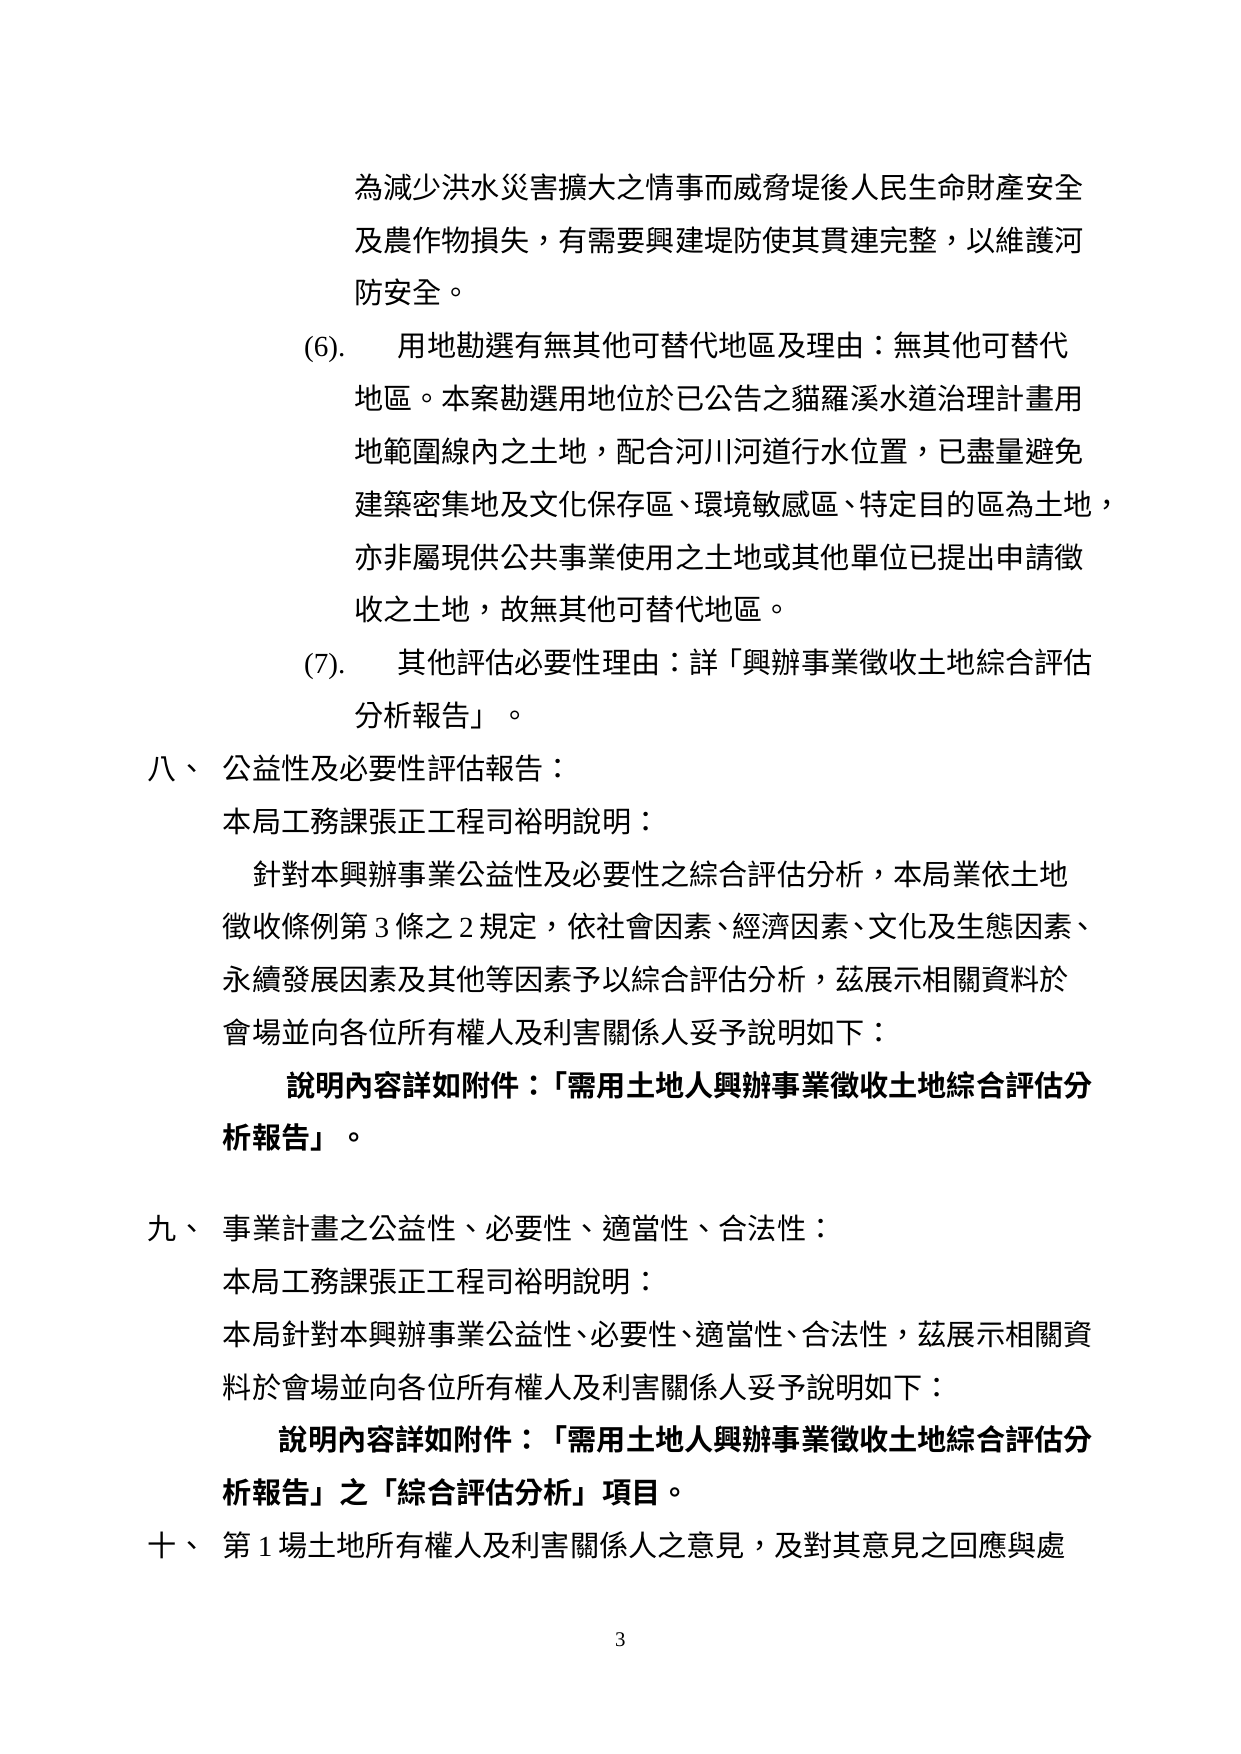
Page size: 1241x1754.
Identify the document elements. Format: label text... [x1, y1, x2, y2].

text 說明內容詳如附件：「需用土地人興辦事業徵收土地綜合評估分析報告」之「綜合評估分析」項目。 [223, 1417, 1092, 1512]
text 本局工務課張正工程司裕明說明： [198, 1258, 1092, 1301]
list 第1場土地所有權人及利害關係人之意見，及對其意見之回應與處 [148, 1523, 1092, 1565]
list 其他評估必要性理由：詳「興辦事業徵收土地綜合評估分析報告」。 [304, 640, 1092, 735]
text 本局針對本興辦事業公益性、必要性、適當性、合法性，茲展示相關資料於會場並向各位所有權人及利害關係人妥予說明如下： [223, 1311, 1092, 1406]
list 用地範圍內勘選需用私有土地合理關連及已達必要適當範圍之理由：本工程係配合貓羅溪治理計畫辦理用地取得及工程施作，本河段上游有永豐堤防，下游有溪頭堤防，剩本河段尚未興建堤防，每遇颱風大雨易發生溢淹情形，為減少洪水災害擴大之情事而威脅堤後人民生命財產安全及農作物損失，有需要興建堤防使其貫連完整，以維護河防安全。 [304, 164, 1092, 312]
text 說明內容詳如附件：「需用土地人興辦事業徵收土地綜合評估分析報告」。 [223, 1062, 1092, 1198]
list 公益性及必要性評估報告： 本局工務課張正工程司裕明說明： 針對本興辦事業公益性及必要性之綜合評估分析，本局業依土地徵收條例第3條之2規定，依社會因素、經濟因素、文化及生態因素、永續發展因素及其他等因素予以綜合評估分析，茲展示相關資料於會場並向各位所有權人及利害關係人妥予說明如下： [148, 745, 1092, 1052]
list 事業計畫之公益性、必要性、適當性、合法性： [148, 1206, 1092, 1248]
list 用地勘選有無其他可替代地區及理由：無其他可替代地區。本案勘選用地位於已公告之貓羅溪水道治理計畫用地範圍線內之土地，配合河川河道行水位置，已盡量避免建築密集地及文化保存區、環境敏感區、特定目的區為土地，亦非屬現供公共事業使用之土地或其他單位已提出申請徵收之土地，故無其他可替代地區。 [304, 323, 1092, 629]
